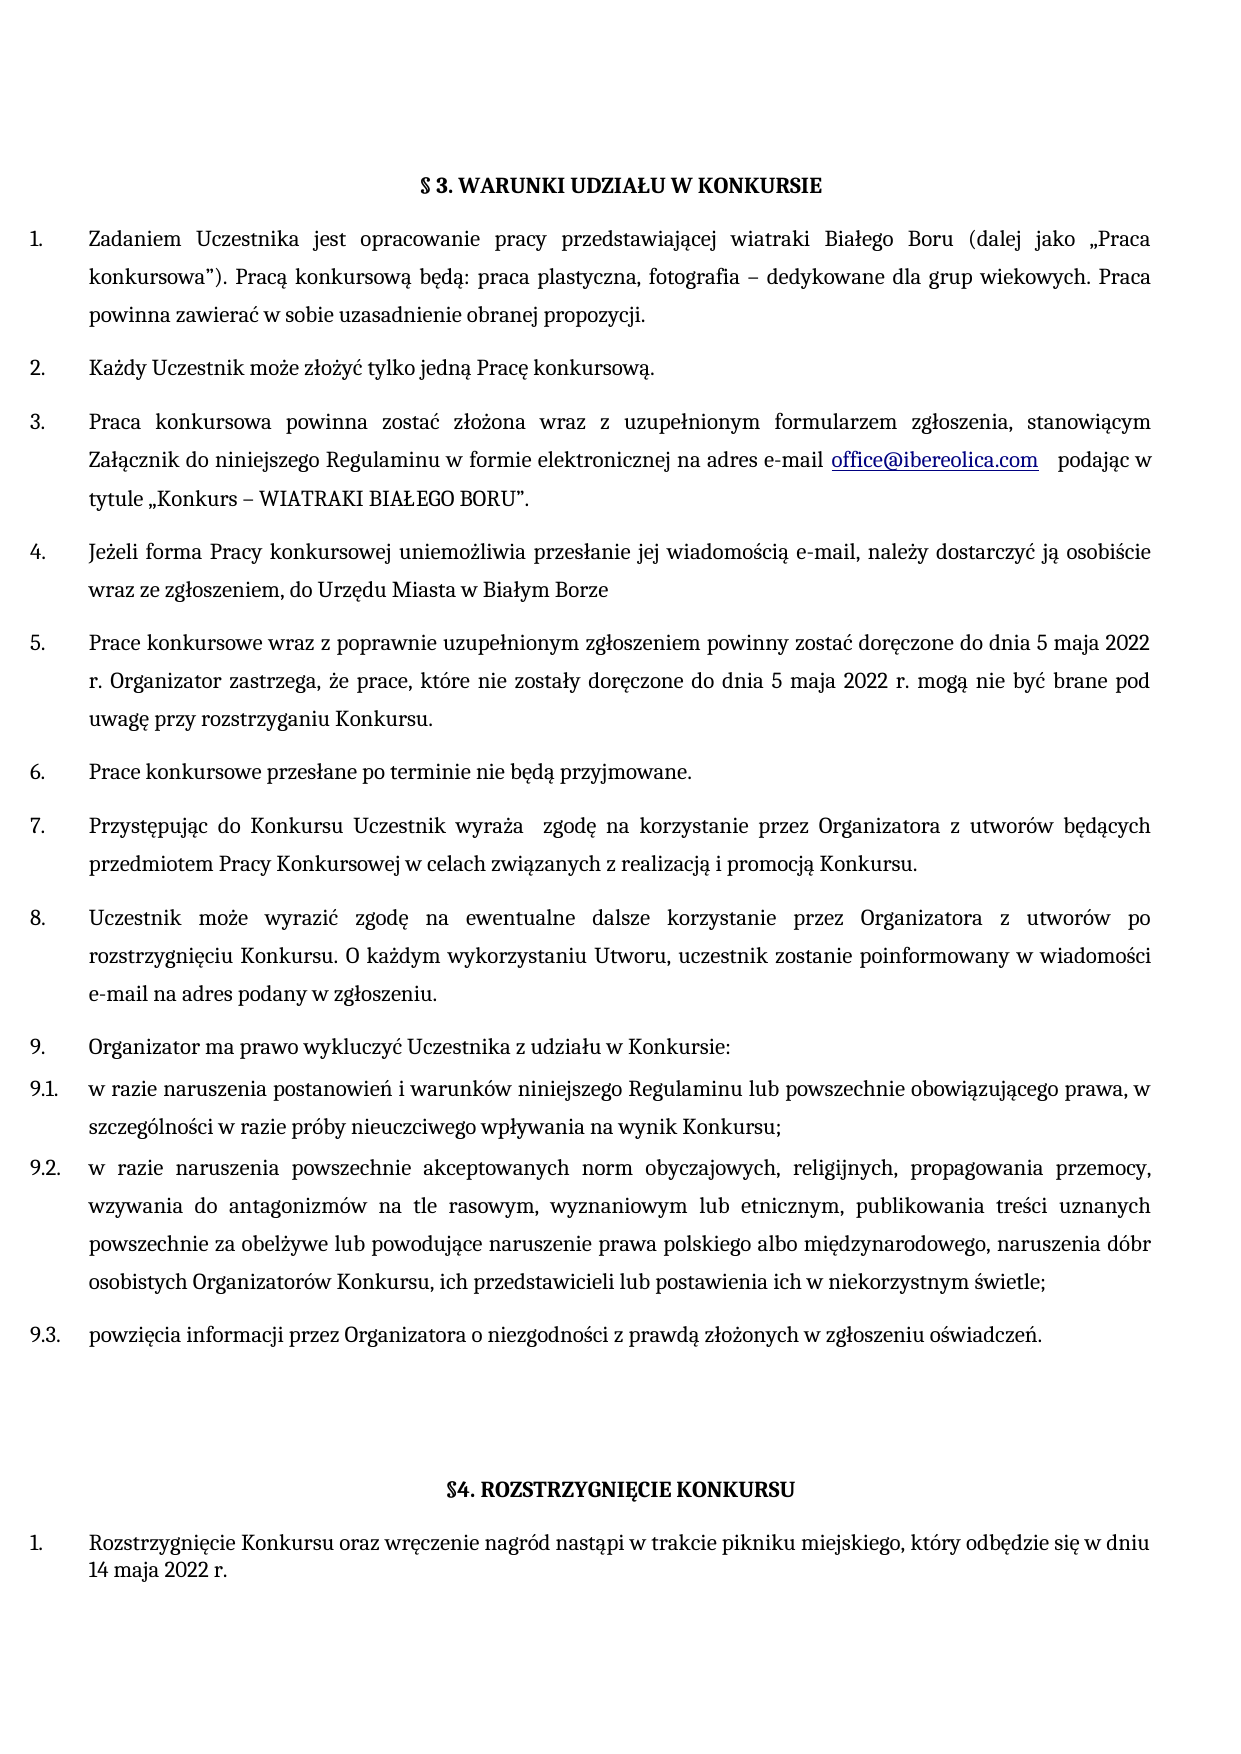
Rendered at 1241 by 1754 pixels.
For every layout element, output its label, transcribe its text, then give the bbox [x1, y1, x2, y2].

list Praca konkursowa powinna zostać złożona wraz z uzupełnionym formularzem zgłoszenia, stanowiącym Załącznik do niniejszego Regulaminu w formie elektronicznej na adres e-mail office@ibereolica.com podając w tytule „Konkurs – WIATRAKI BIAŁEGO BORU”. [30, 409, 1152, 512]
list w razie naruszenia postanowień i warunków niniejszego Regulaminu lub powszechnie obowiązującego prawa, w szczególności w razie próby nieuczciwego wpływania na wynik Konkursu; [30, 1076, 1152, 1140]
list Jeżeli forma Pracy konkursowej uniemożliwia przesłanie jej wiadomością e-mail, należy dostarczyć ją osobiście wraz ze zgłoszeniem, do Urzędu Miasta w Białym Borze [30, 538, 1152, 603]
list Przystępując do Konkursu Uczestnik wyraża zgodę na korzystanie przez Organizatora z utworów będących przedmiotem Pracy Konkursowej w celach związanych z realizacją i promocją Konkursu. [30, 813, 1152, 877]
text §4. ROZSTRZYGNIĘCIE KONKURSU [89, 1476, 1152, 1503]
list Zadaniem Uczestnika jest opracowanie pracy przedstawiającej wiatraki Białego Boru (dalej jako „Praca konkursowa”). Pracą konkursową będą: praca plastyczna, fotografia – dedykowane dla grup wiekowych. Praca powinna zawierać w sobie uzasadnienie obranej propozycji. [30, 226, 1152, 328]
list powzięcia informacji przez Organizatora o niezgodności z prawdą złożonych w zgłoszeniu oświadczeń. [30, 1322, 1152, 1348]
list Organizator ma prawo wykluczyć Uczestnika z udziału w Konkursie: [30, 1034, 1152, 1060]
list Każdy Uczestnik może złożyć tylko jedną Pracę konkursową. [30, 355, 1152, 382]
list Uczestnik może wyrazić zgodę na ewentualne dalsze korzystanie przez Organizatora z utworów po rozstrzygnięciu Konkursu. O każdym wykorzystaniu Utworu, uczestnik zostanie poinformowany w wiadomości e-mail na adres podany w zgłoszeniu. [30, 904, 1152, 1007]
list Rozstrzygnięcie Konkursu oraz wręczenie nagród nastąpi w trakcie pikniku miejskiego, który odbędzie się w dniu 14 maja 2022 r. [30, 1530, 1152, 1583]
list Prace konkursowe przesłane po terminie nie będą przyjmowane. [30, 759, 1152, 785]
text § 3. WARUNKI UDZIAŁU W KONKURSIE [89, 172, 1152, 199]
list w razie naruszenia powszechnie akceptowanych norm obyczajowych, religijnych, propagowania przemocy, wzywania do antagonizmów na tle rasowym, wyznaniowym lub etnicznym, publikowania treści uznanych powszechnie za obelżywe lub powodujące naruszenie prawa polskiego albo międzynarodowego, naruszenia dóbr osobistych Organizatorów Konkursu, ich przedstawicieli lub postawienia ich w niekorzystnym świetle; [30, 1154, 1152, 1295]
list Prace konkursowe wraz z poprawnie uzupełnionym zgłoszeniem powinny zostać doręczone do dnia 5 maja 2022 r. Organizator zastrzega, że prace, które nie zostały doręczone do dnia 5 maja 2022 r. mogą nie być brane pod uwagę przy rozstrzyganiu Konkursu. [30, 630, 1152, 732]
